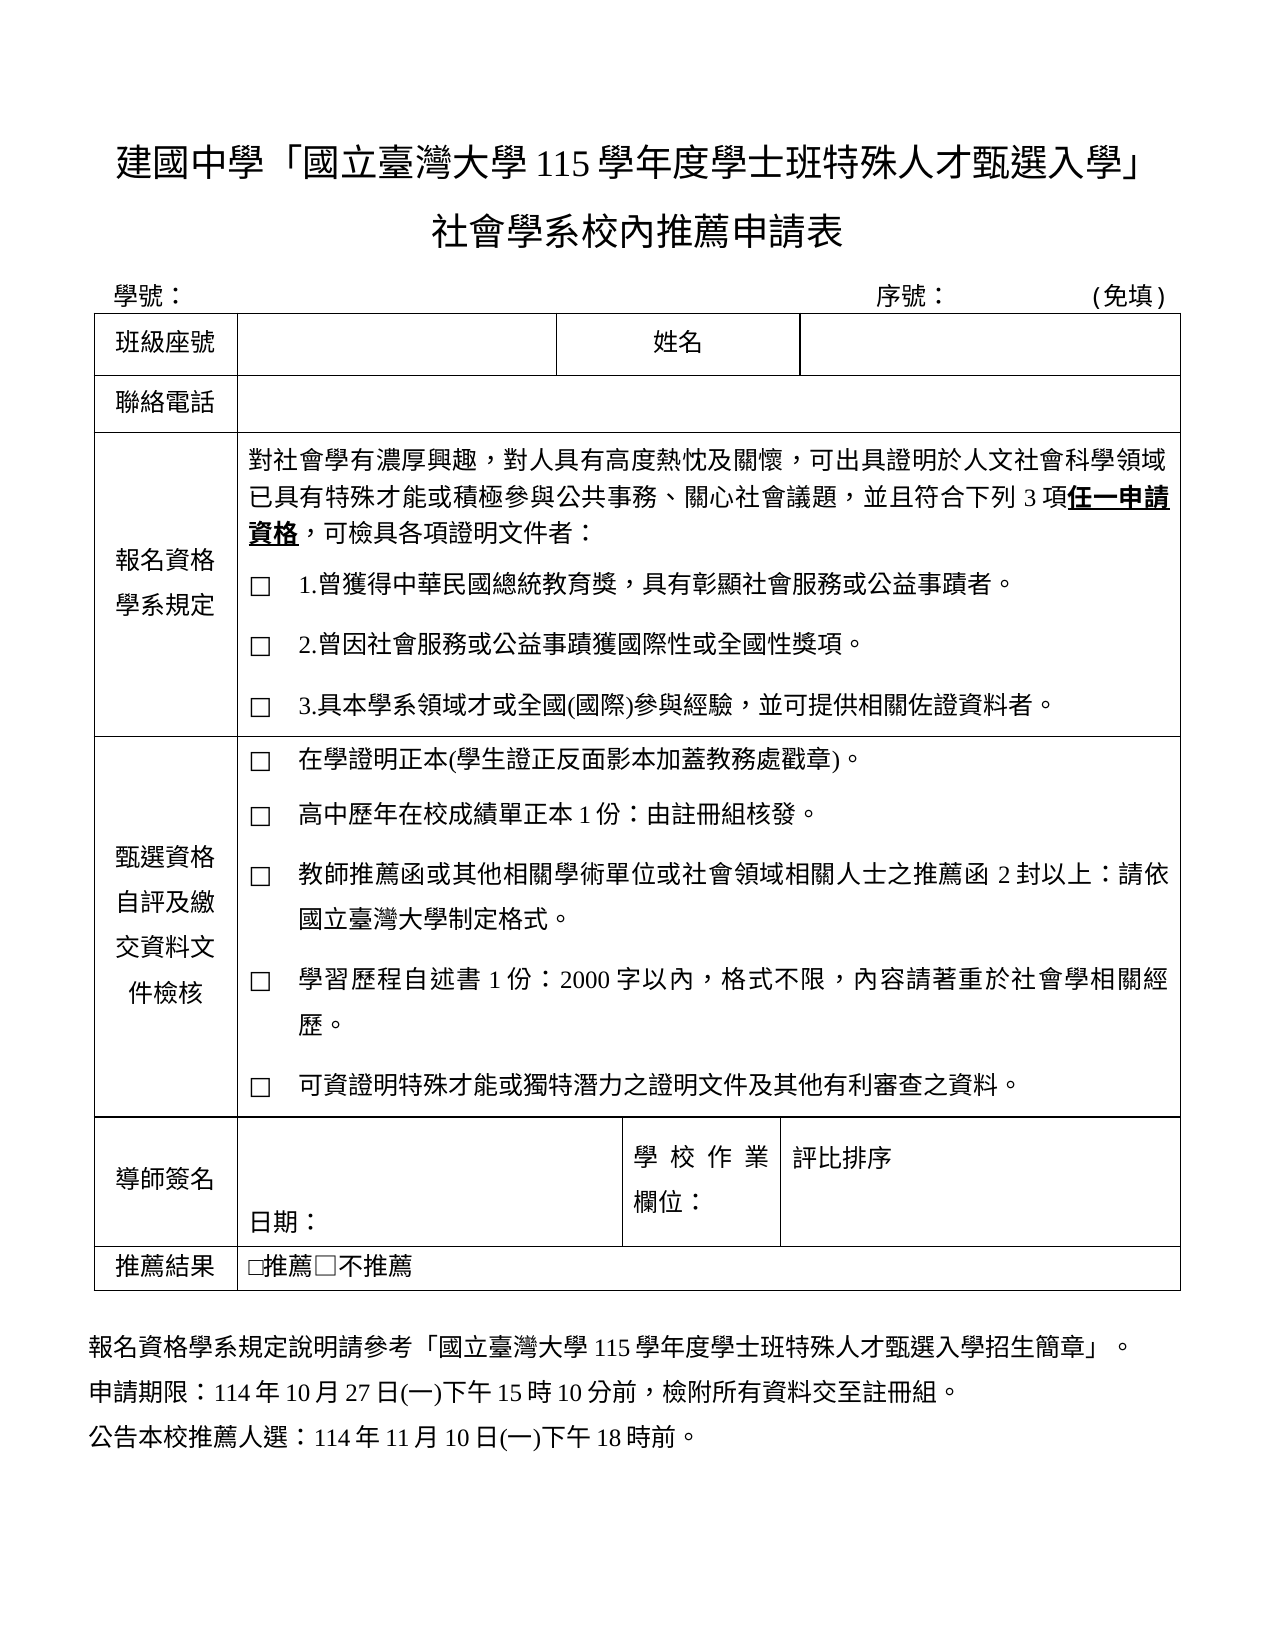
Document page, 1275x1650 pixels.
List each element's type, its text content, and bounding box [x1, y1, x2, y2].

table_cell 評比排序 [781, 1118, 1180, 1246]
table_cell 甄選資格自評及繳交資料文件檢核 [95, 737, 237, 1116]
text 申請期限：114年10月27日(一)下午15時10分前，檢附所有資料交至註冊組。 [89, 1372, 1186, 1409]
table_cell [238, 376, 1180, 432]
table_cell 報名資格 學系規定 [95, 433, 237, 736]
table_header 姓名 [557, 314, 799, 374]
table_cell □推薦□不推薦 [238, 1247, 1180, 1290]
text 學號： 序號： (免填) [89, 276, 1186, 312]
text 公告本校推薦人選：114年11月10日(一)下午18時前。 [89, 1418, 1186, 1454]
table_cell 對社會學有濃厚興趣，對人具有高度熱忱及關懷，可出具證明於人文社會科學領域已具有特殊才能或積極參與公共事務、關心社會議題，並且符合下列3項任一申請資格，可檢具各項證明文件者： 1.曾獲得中華民國總統教育獎，具有彰顯社會服務或公益事蹟者。 2.曾因社會服務或公益事蹟獲國際性或全國性獎項。 3.具本學系領域才或全國(國際)參與經驗，並可提供相關佐證資料者。 [238, 433, 1180, 736]
table_cell 導師簽名 [95, 1118, 237, 1246]
table_cell 推薦結果 [95, 1247, 237, 1290]
table_cell 學校作業 欄位： [623, 1118, 780, 1246]
text 社會學系校內推薦申請表 [89, 202, 1186, 256]
table_cell 日期： [238, 1118, 622, 1246]
table_cell 聯絡電話 [95, 376, 237, 432]
table_header 班級座號 [95, 314, 237, 374]
table_header [801, 314, 1180, 374]
text 建國中學「國立臺灣大學115學年度學士班特殊人才甄選入學」 [89, 133, 1186, 187]
table_header [238, 314, 556, 374]
table_cell 在學證明正本(學生證正反面影本加蓋教務處戳章)。 高中歷年在校成績單正本1份：由註冊組核發。 教師推薦函或其他相關學術單位或社會領域相關人士之推薦函2封以上：請依國立臺灣大學制定格式。 學習歷程自述書1份：2000字以內，格式不限，內容請著重於社會學相關經歷。 可資證明特殊才能或獨特潛力之證明文件及其他有利審查之資料。 [238, 737, 1180, 1116]
text 報名資格學系規定說明請參考「國立臺灣大學115學年度學士班特殊人才甄選入學招生簡章」。 [89, 1327, 1186, 1363]
